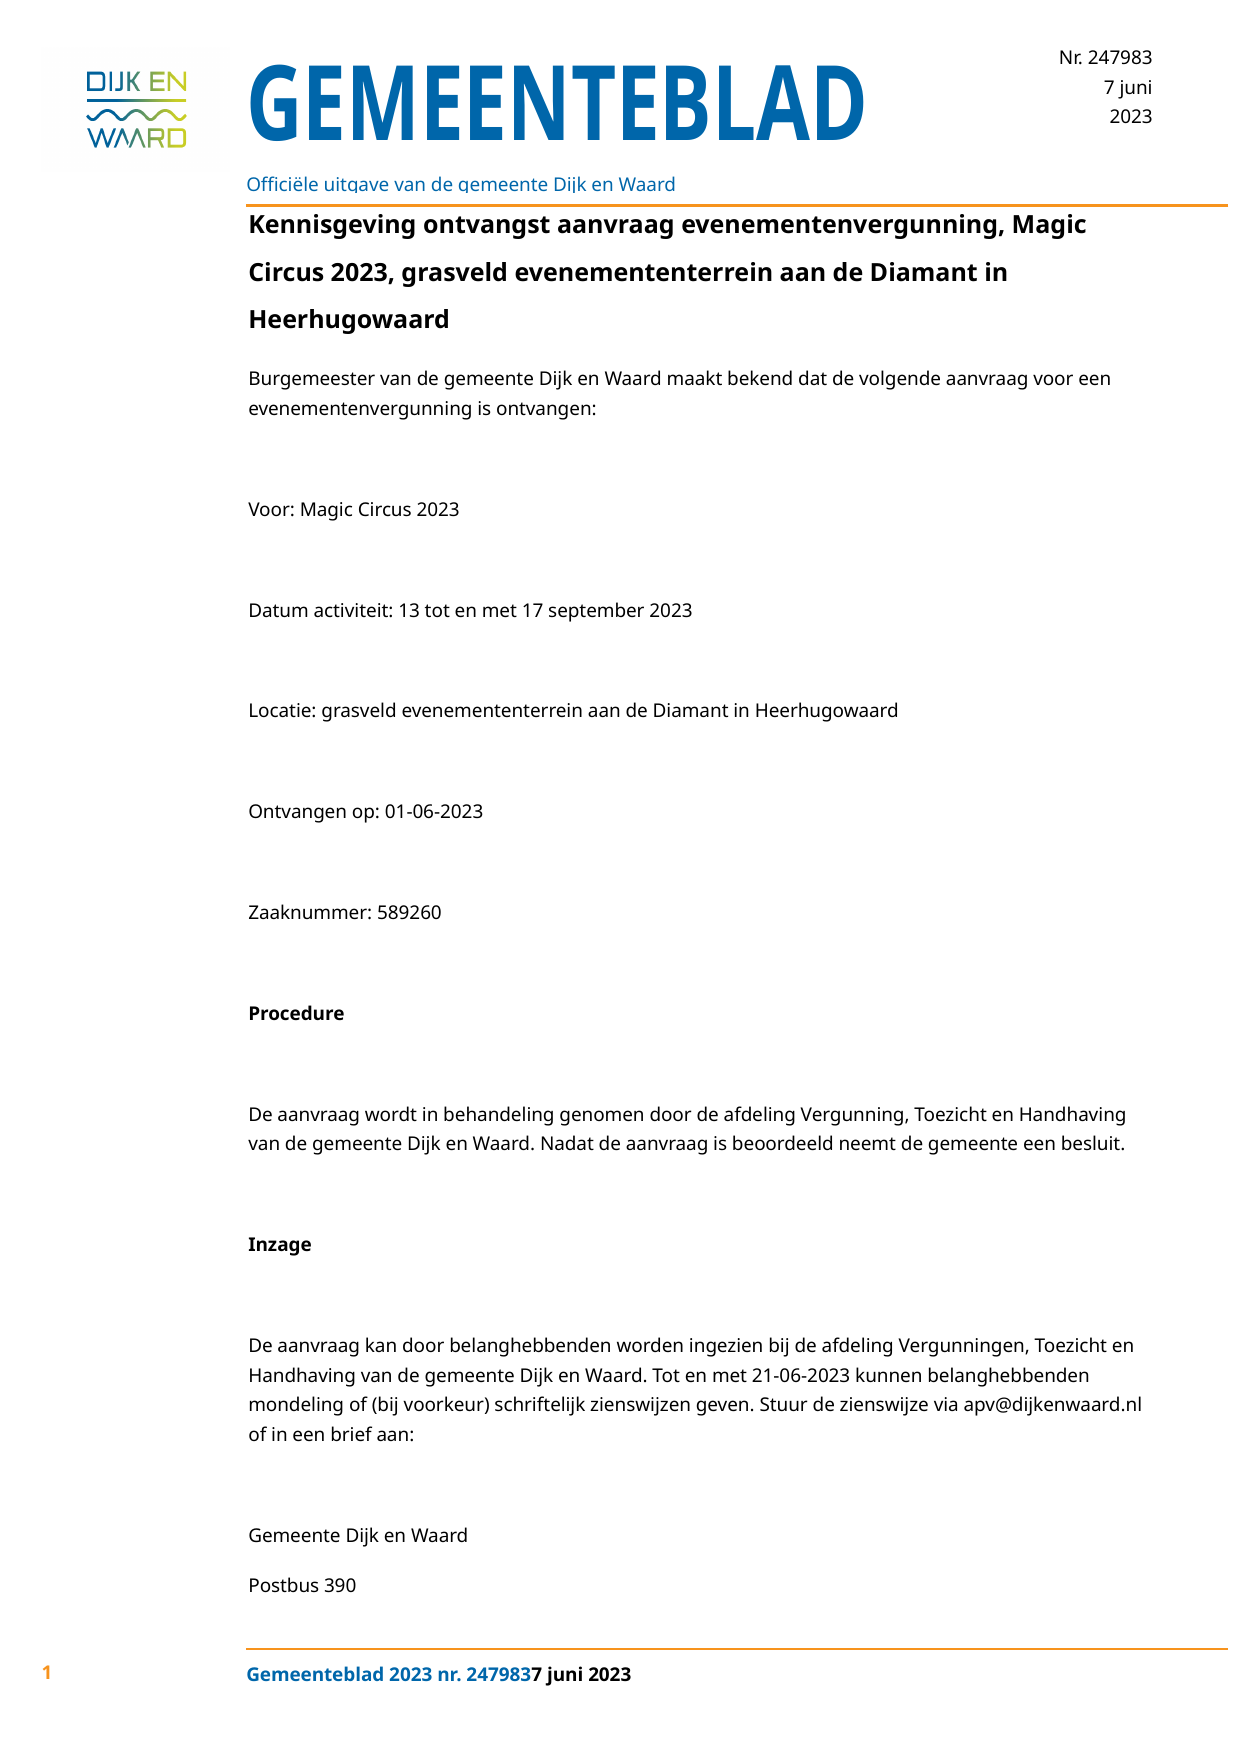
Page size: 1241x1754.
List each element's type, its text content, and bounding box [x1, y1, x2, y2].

text Burgemeester van de gemeente Dijk en Waard maakt bekend dat de volgende aanvraag voor een evenementenvergunning is ontvangen: [248, 366, 1152, 421]
text Inzage [248, 1231, 1152, 1257]
text Ontvangen op: 01-06-2023 [248, 798, 1152, 824]
text Kennisgeving ontvangst aanvraag evenementenvergunning, Magic Circus 2023, grasveld evenemententerrein aan de Diamant in Heerhugowaard [248, 207, 1152, 336]
text Gemeente Dijk en Waard [248, 1522, 1152, 1547]
text Voor: Magic Circus 2023 [248, 496, 1152, 522]
text Locatie: grasveld evenemententerrein aan de Diamant in Heerhugowaard [248, 698, 1152, 723]
text Datum activiteit: 13 tot en met 17 september 2023 [248, 597, 1152, 622]
text Procedure [248, 1000, 1152, 1026]
picture [41, 47, 231, 172]
text Postbus 390 [248, 1572, 1152, 1598]
text De aanvraag wordt in behandeling genomen door de afdeling Vergunning, Toezicht en Handhaving van de gemeente Dijk en Waard. Nadat de aanvraag is beoordeeld neemt de gemeente een besluit. [248, 1101, 1152, 1156]
text De aanvraag kan door belanghebbenden worden ingezien bij de afdeling Vergunningen, Toezicht en Handhaving van de gemeente Dijk en Waard. Tot en met 21-06-2023 kunnen belanghebbenden mondeling of (bij voorkeur) schriftelijk zienswijzen geven. Stuur de zienswijze via apv@dijkenwaard.nl of in een brief aan: [248, 1332, 1152, 1447]
text Zaaknummer: 589260 [248, 899, 1152, 925]
